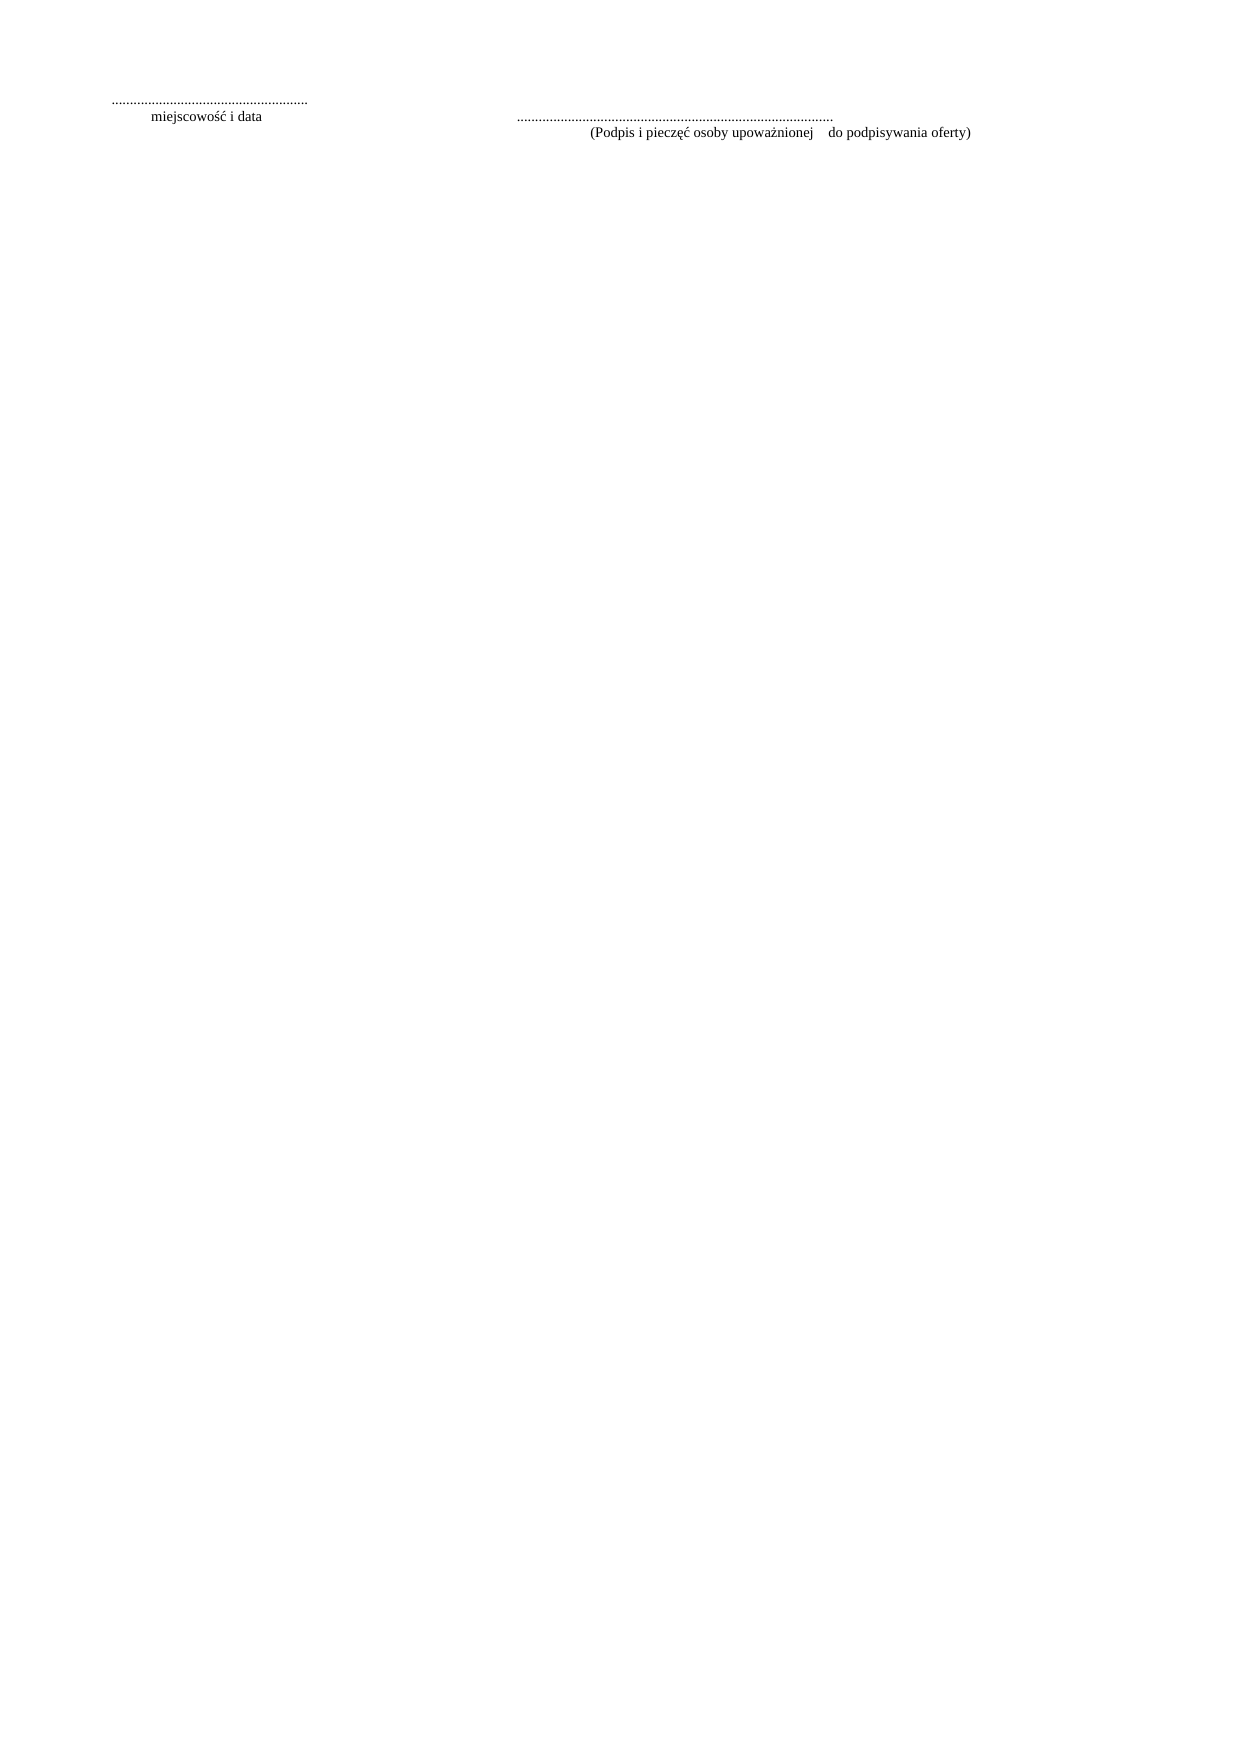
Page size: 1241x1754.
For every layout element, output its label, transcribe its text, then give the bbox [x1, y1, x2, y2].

text miejscowość i data ....................................................................................... [111, 107, 1181, 124]
text (Podpis i pieczęć osoby upoważnionej do podpisywania oferty) [589, 124, 1181, 141]
text ...................................................... [111, 91, 1181, 107]
